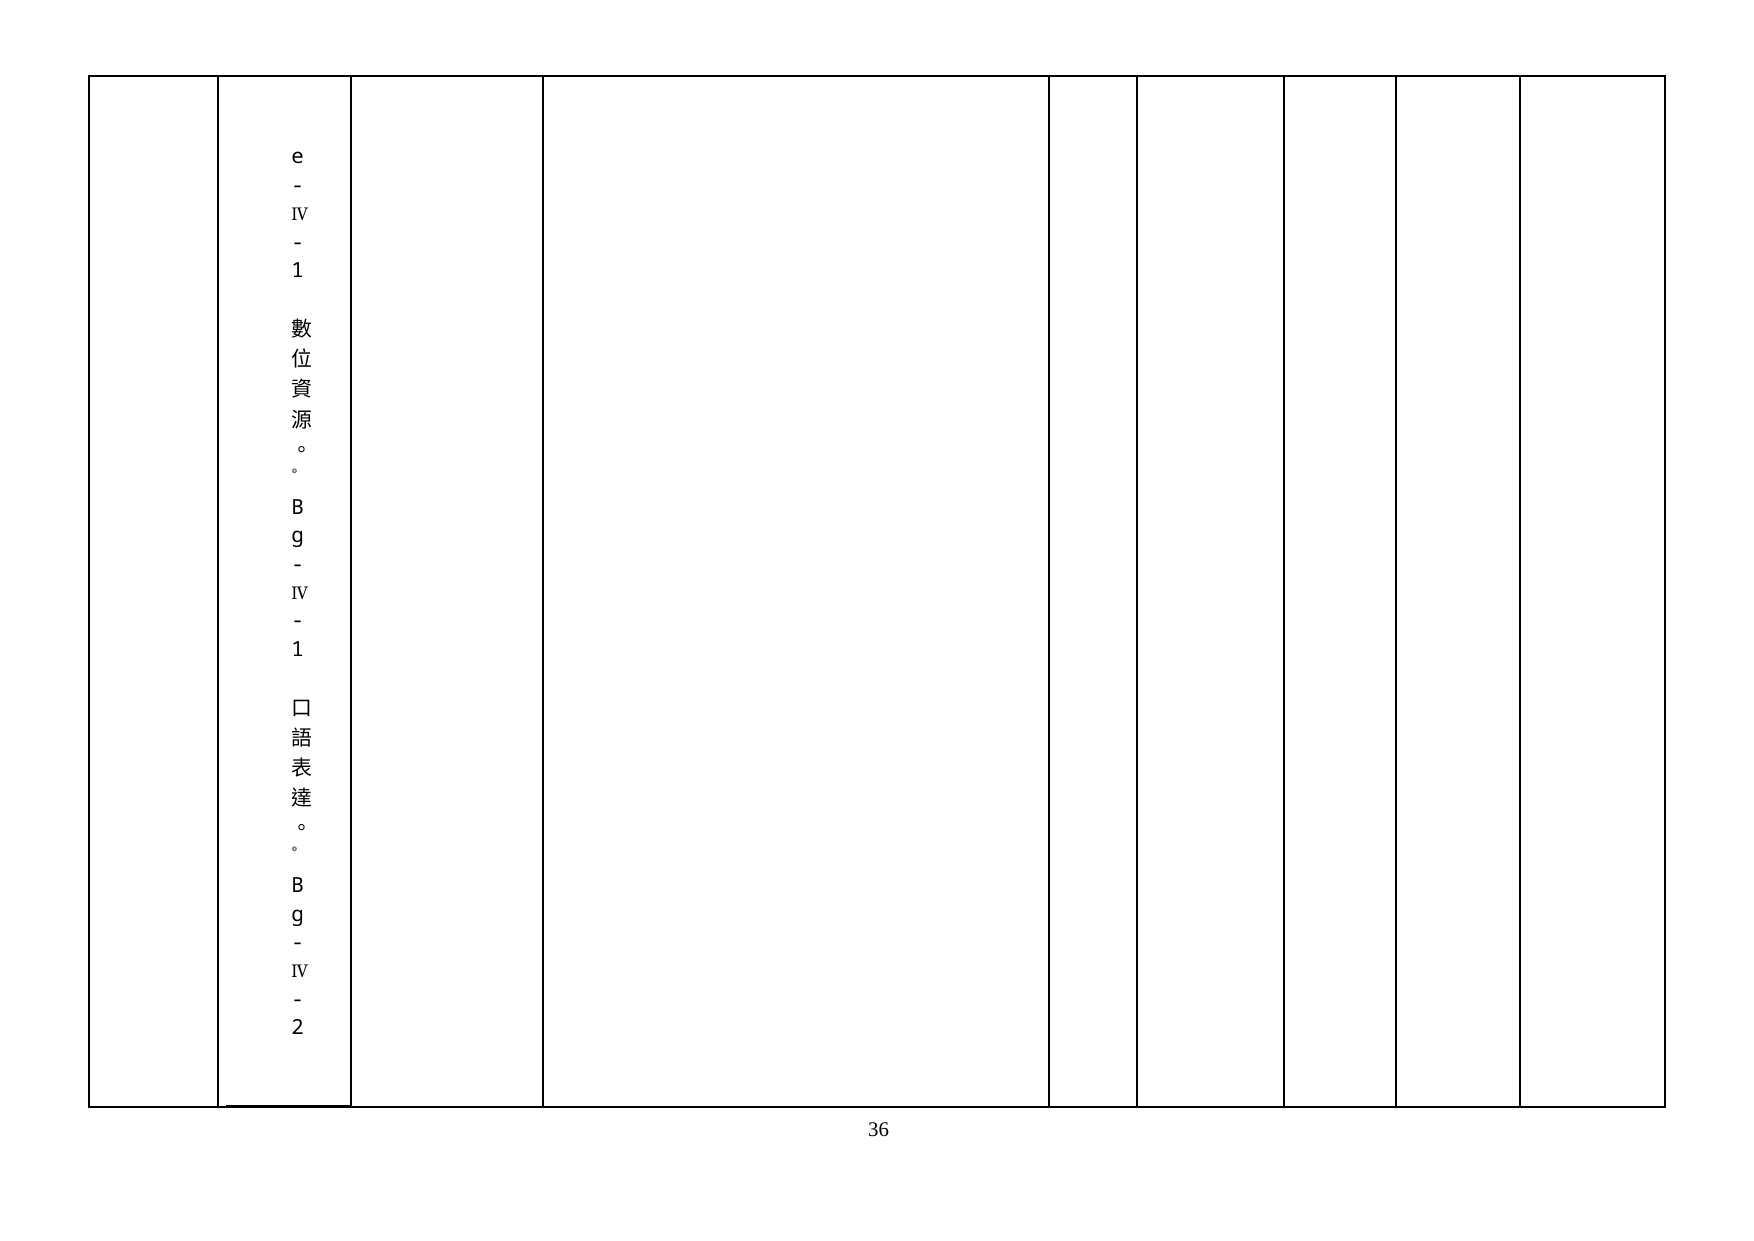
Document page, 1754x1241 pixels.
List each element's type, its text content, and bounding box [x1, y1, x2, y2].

table_cell [1050, 77, 1136, 1106]
table_cell e-Ⅳ-1 數位資源。 ◎Bg-Ⅳ-1 口語表達。 ◎Bg-Ⅳ-2 [219, 77, 350, 1106]
table_cell [1285, 77, 1395, 1106]
table_cell [1397, 77, 1519, 1106]
table_cell [352, 77, 542, 1106]
table_cell [1138, 77, 1283, 1106]
table_cell [90, 77, 217, 1106]
table_cell [1521, 77, 1664, 1106]
table_cell [544, 77, 1048, 1106]
